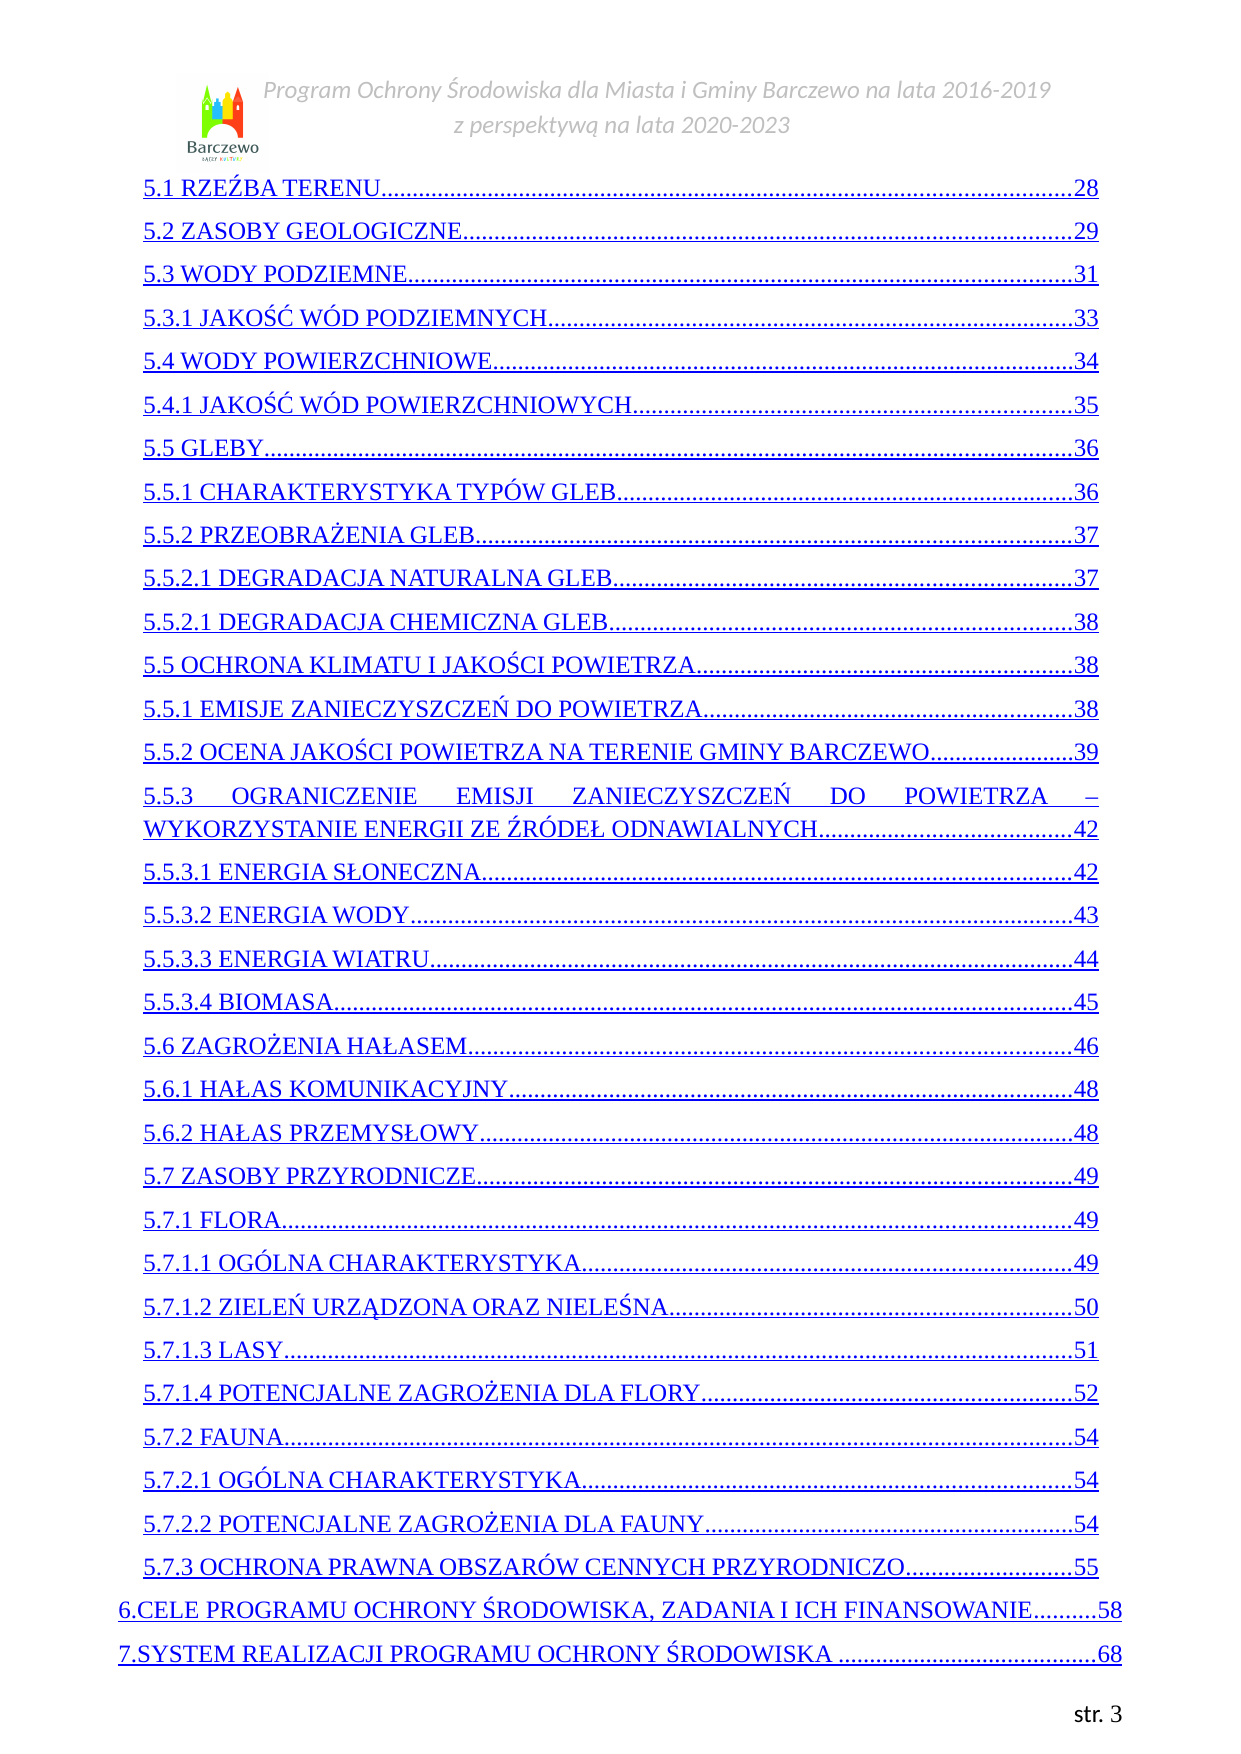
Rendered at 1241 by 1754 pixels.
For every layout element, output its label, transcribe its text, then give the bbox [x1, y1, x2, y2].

text 5.5.3.1 ENERGIA SŁONECZNA 42 [143, 857, 1099, 882]
text 5.4 WODY POWIERZCHNIOWE 34 [143, 346, 1099, 371]
text 5.1 RZEŹBA TERENU 28 [143, 173, 1099, 198]
text 5.5.2 OCENA JAKOŚCI POWIETRZA NA TERENIE GMINY BARCZEWO 39 [143, 737, 1099, 762]
text 5.7.2.1 OGÓLNA CHARAKTERYSTYKA 54 [143, 1465, 1099, 1490]
text 5.5.2 PRZEOBRAŻENIA GLEB 37 [143, 520, 1099, 545]
text 5.6.2 HAŁAS PRZEMYSŁOWY 48 [143, 1118, 1099, 1143]
text 5.5.3.3 ENERGIA WIATRU 44 [143, 944, 1099, 969]
text 5.5.1 EMISJE ZANIECZYSZCZEŃ DO POWIETRZA 38 [143, 694, 1099, 719]
text 5.7.1 FLORA 49 [143, 1205, 1099, 1230]
text 5.7.3 OCHRONA PRAWNA OBSZARÓW CENNYCH PRZYRODNICZO 55 [143, 1552, 1099, 1577]
text 5.7.1.2 ZIELEŃ URZĄDZONA ORAZ NIELEŚNA 50 [143, 1292, 1099, 1317]
text 5.7.1.1 OGÓLNA CHARAKTERYSTYKA 49 [143, 1248, 1099, 1273]
picture [175, 73, 270, 173]
text 5.5.3 OGRANICZENIE EMISJI ZANIECZYSZCZEŃ DO POWIETRZA – WYKORZYSTANIE ENERGII ZE ŹRÓDEŁ ODNAWIALNYCH 42 [143, 807, 1099, 839]
text 6.CELE PROGRAMU OCHRONY ŚRODOWISKA, ZADANIA I ICH FINANSOWANIE 58 [118, 1596, 1122, 1621]
text 5.7 ZASOBY PRZYRODNICZE 49 [143, 1161, 1099, 1186]
text 5.5.1 CHARAKTERYSTYKA TYPÓW GLEB 36 [143, 477, 1099, 502]
text 5.5.3 OGRANICZENIE EMISJI ZANIECZYSZCZEŃ DO POWIETRZA – WYKORZYSTANIE ENERGII ZE ŹRÓDEŁ ODNAWIALNYCH 42 [143, 781, 1099, 806]
text 5.6 ZAGROŻENIA HAŁASEM 46 [143, 1031, 1099, 1056]
text 5.3 WODY PODZIEMNE 31 [143, 259, 1099, 284]
text 5.2 ZASOBY GEOLOGICZNE 29 [143, 216, 1099, 241]
text 5.4.1 JAKOŚĆ WÓD POWIERZCHNIOWYCH 35 [143, 390, 1099, 415]
text 5.7.1.3 LASY 51 [143, 1335, 1099, 1360]
text 5.5.3.2 ENERGIA WODY 43 [143, 901, 1099, 926]
text 5.5.3.4 BIOMASA 45 [143, 987, 1099, 1012]
text 5.5 GLEBY 36 [143, 433, 1099, 458]
text 5.7.2.2 POTENCJALNE ZAGROŻENIA DLA FAUNY 54 [143, 1509, 1099, 1534]
text 5.7.1.4 POTENCJALNE ZAGROŻENIA DLA FLORY 52 [143, 1378, 1099, 1403]
text 5.6.1 HAŁAS KOMUNIKACYJNY 48 [143, 1074, 1099, 1099]
text 5.7.2 FAUNA 54 [143, 1422, 1099, 1447]
text 7.SYSTEM REALIZACJI PROGRAMU OCHRONY ŚRODOWISKA 68 [118, 1639, 1122, 1664]
text 5.5.2.1 DEGRADACJA CHEMICZNA GLEB 38 [143, 607, 1099, 632]
text 5.5 OCHRONA KLIMATU I JAKOŚCI POWIETRZA 38 [143, 650, 1099, 675]
text 5.5.2.1 DEGRADACJA NATURALNA GLEB 37 [143, 563, 1099, 588]
text 5.3.1 JAKOŚĆ WÓD PODZIEMNYCH 33 [143, 303, 1099, 328]
